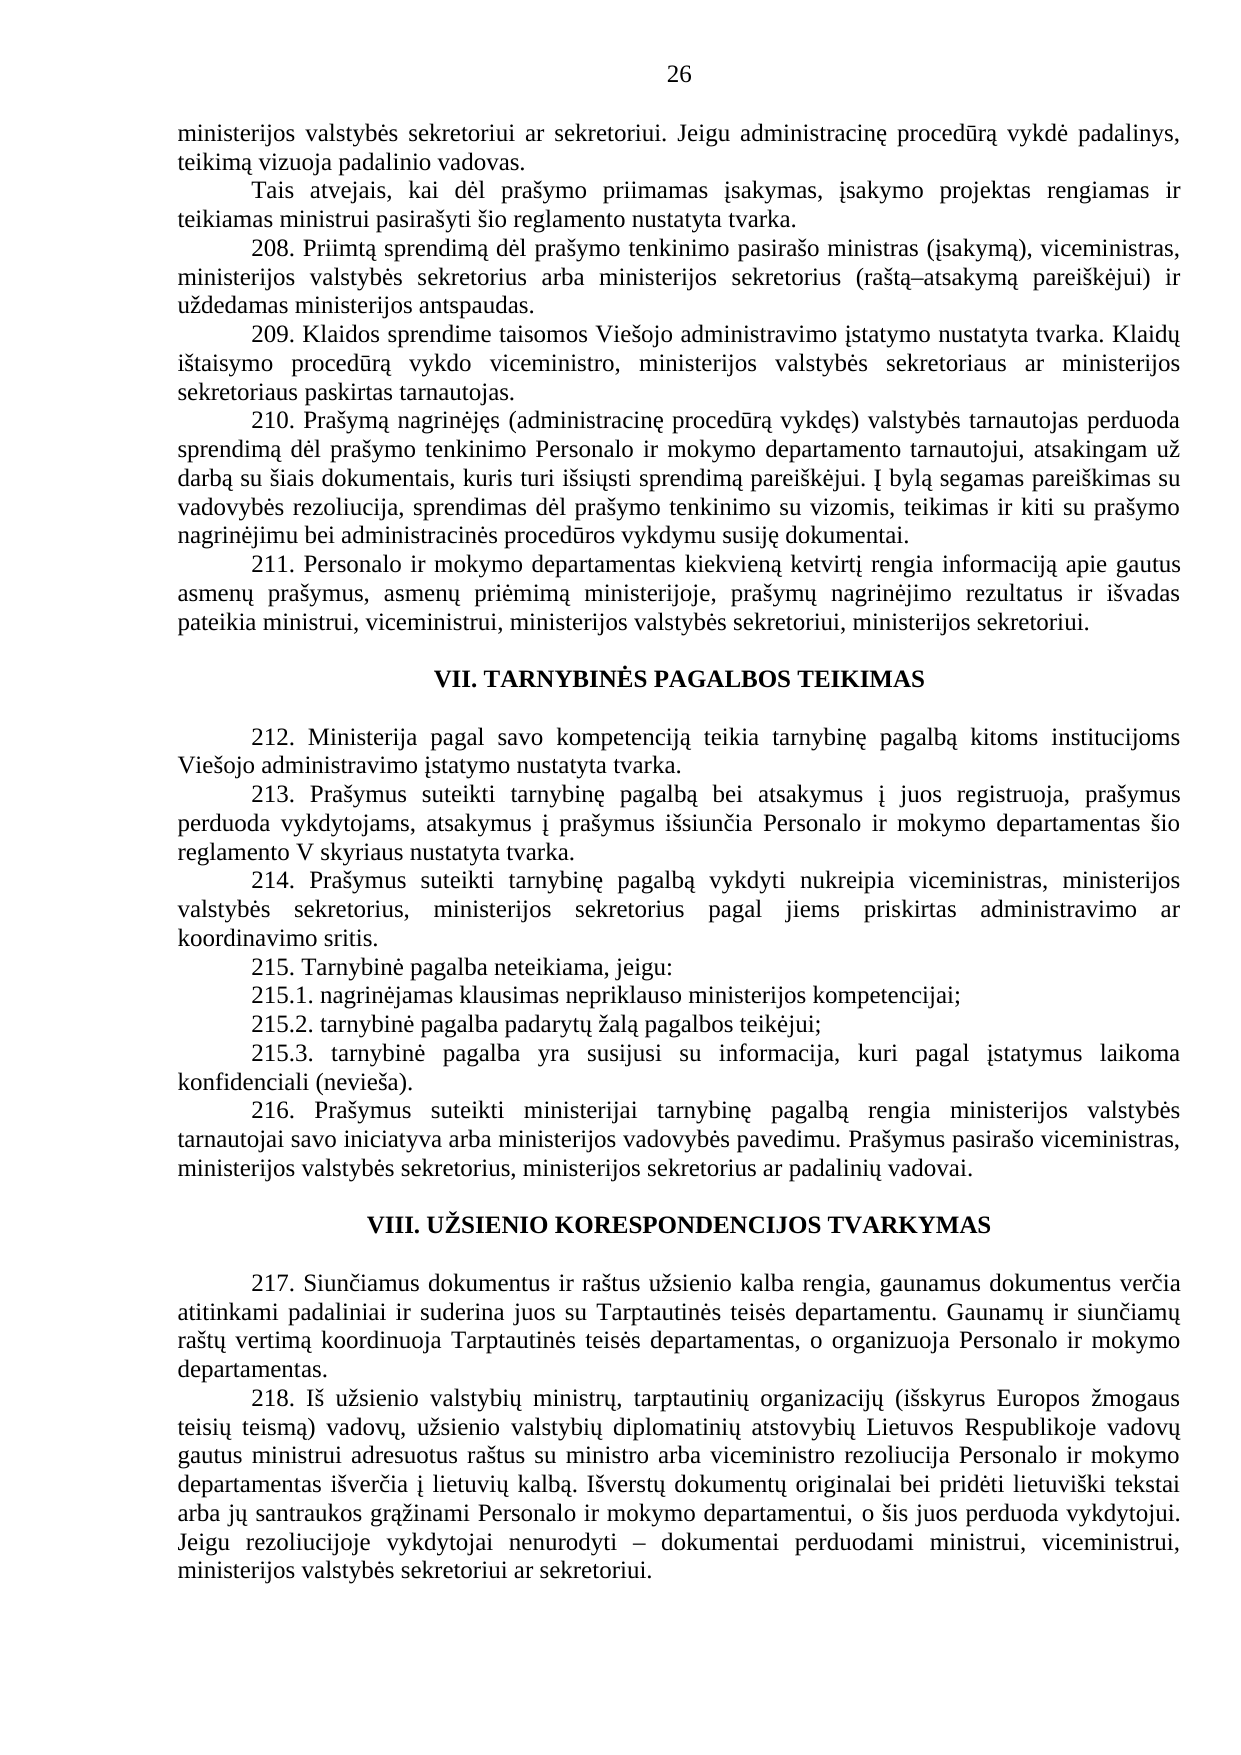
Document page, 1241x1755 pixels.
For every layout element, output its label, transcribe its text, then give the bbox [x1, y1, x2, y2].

text 216. Prašymus suteikti ministerijai tarnybinę pagalbą rengia ministerijos valstybės tarnautojai savo iniciatyva arba ministerijos vadovybės pavedimu. Prašymus pasirašo viceministras, ministerijos valstybės sekretorius, ministerijos sekretorius ar padalinių vadovai. [177, 1096, 1181, 1182]
text VII. TARNYBINĖS PAGALBOS TEIKIMAS [177, 664, 1181, 693]
text 210. Prašymą nagrinėjęs (administracinę procedūrą vykdęs) valstybės tarnautojas perduoda sprendimą dėl prašymo tenkinimo Personalo ir mokymo departamento tarnautojui, atsakingam už darbą su šiais dokumentais, kuris turi išsiųsti sprendimą pareiškėjui. Į bylą segamas pareiškimas su vadovybės rezoliucija, sprendimas dėl prašymo tenkinimo su vizomis, teikimas ir kiti su prašymo nagrinėjimu bei administracinės procedūros vykdymu susiję dokumentai. [177, 406, 1181, 549]
text 208. Priimtą sprendimą dėl prašymo tenkinimo pasirašo ministras (įsakymą), viceministras, ministerijos valstybės sekretorius arba ministerijos sekretorius (raštą–atsakymą pareiškėjui) ir uždedamas ministerijos antspaudas. [177, 233, 1181, 319]
text 211. Personalo ir mokymo departamentas kiekvieną ketvirtį rengia informaciją apie gautus asmenų prašymus, asmenų priėmimą ministerijoje, prašymų nagrinėjimo rezultatus ir išvadas pateikia ministrui, viceministrui, ministerijos valstybės sekretoriui, ministerijos sekretoriui. [177, 549, 1181, 636]
text 212. Ministerija pagal savo kompetenciją teikia tarnybinę pagalbą kitoms institucijoms Viešojo administravimo įstatymo nustatyta tvarka. [177, 722, 1181, 779]
text 215.1. nagrinėjamas klausimas nepriklauso ministerijos kompetencijai; [177, 981, 1181, 1009]
text 215.3. tarnybinė pagalba yra susijusi su informacija, kuri pagal įstatymus laikoma konfidenciali (nevieša). [177, 1038, 1181, 1096]
text Tais atvejais, kai dėl prašymo priimamas įsakymas, įsakymo projektas rengiamas ir teikiamas ministrui pasirašyti šio reglamento nustatyta tvarka. [177, 176, 1181, 233]
text 217. Siunčiamus dokumentus ir raštus užsienio kalba rengia, gaunamus dokumentus verčia atitinkami padaliniai ir suderina juos su Tarptautinės teisės departamentu. Gaunamų ir siunčiamų raštų vertimą koordinuoja Tarptautinės teisės departamentas, o organizuoja Personalo ir mokymo departamentas. [177, 1268, 1181, 1383]
text 218. Iš užsienio valstybių ministrų, tarptautinių organizacijų (išskyrus Europos žmogaus teisių teismą) vadovų, užsienio valstybių diplomatinių atstovybių Lietuvos Respublikoje vadovų gautus ministrui adresuotus raštus su ministro arba viceministro rezoliucija Personalo ir mokymo departamentas išverčia į lietuvių kalbą. Išverstų dokumentų originalai bei pridėti lietuviški tekstai arba jų santraukos grąžinami Personalo ir mokymo departamentui, o šis juos perduoda vykdytojui. Jeigu rezoliucijoje vykdytojai nenurodyti – dokumentai perduodami ministrui, viceministrui, ministerijos valstybės sekretoriui ar sekretoriui. [177, 1383, 1181, 1584]
text 214. Prašymus suteikti tarnybinę pagalbą vykdyti nukreipia viceministras, ministerijos valstybės sekretorius, ministerijos sekretorius pagal jiems priskirtas administravimo ar koordinavimo sritis. [177, 866, 1181, 952]
text VIII. Užsienio korespondencijos tvarkymas [177, 1211, 1181, 1239]
text ministerijos valstybės sekretoriui ar sekretoriui. Jeigu administracinę procedūrą vykdė padalinys, teikimą vizuoja padalinio vadovas. [177, 118, 1181, 176]
text 215. Tarnybinė pagalba neteikiama, jeigu: [177, 952, 1181, 981]
text 213. Prašymus suteikti tarnybinę pagalbą bei atsakymus į juos registruoja, prašymus perduoda vykdytojams, atsakymus į prašymus išsiunčia Personalo ir mokymo departamentas šio reglamento V skyriaus nustatyta tvarka. [177, 779, 1181, 866]
text 209. Klaidos sprendime taisomos Viešojo administravimo įstatymo nustatyta tvarka. Klaidų ištaisymo procedūrą vykdo viceministro, ministerijos valstybės sekretoriaus ar ministerijos sekretoriaus paskirtas tarnautojas. [177, 319, 1181, 406]
text 215.2. tarnybinė pagalba padarytų žalą pagalbos teikėjui; [177, 1009, 1181, 1038]
